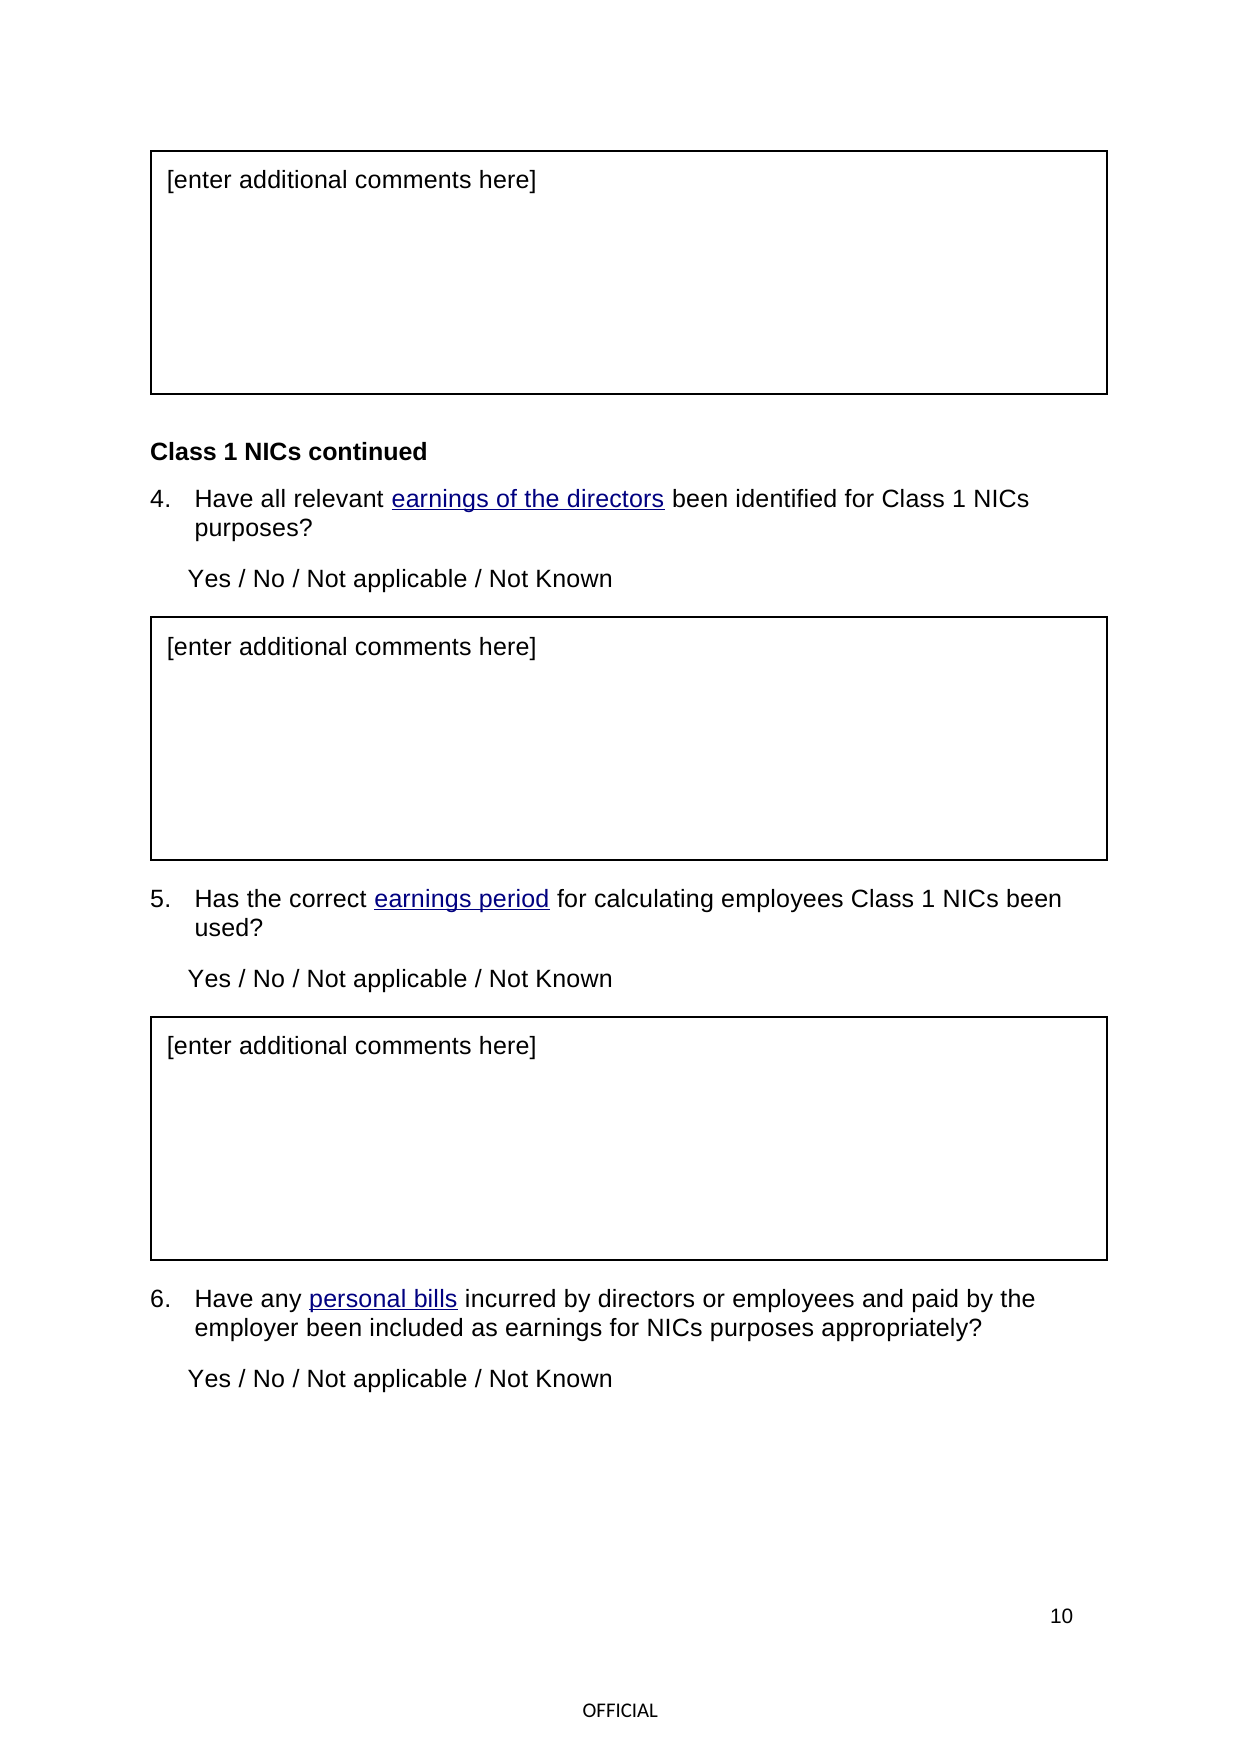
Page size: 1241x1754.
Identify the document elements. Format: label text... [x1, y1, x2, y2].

text [enter additional comments here] [167, 631, 1087, 660]
text [enter additional comments here] [167, 1031, 1087, 1060]
subtitle Have all relevant earnings of the directors been identified for Class 1 NICs purposes? [150, 484, 1090, 542]
subtitle Has the correct earnings period for calculating employees Class 1 NICs been used? [150, 884, 1090, 941]
subtitle Yes / No / Not applicable / Not Known [187, 964, 1090, 993]
subtitle Yes / No / Not applicable / Not Known [187, 564, 1090, 593]
subtitle Class 1 NICs continued [150, 437, 1090, 465]
subtitle Yes / No / Not applicable / Not Known [187, 1364, 1090, 1393]
text [enter additional comments here] [167, 165, 1087, 194]
subtitle Have any personal bills incurred by directors or employees and paid by the employer been included as earnings for NICs purposes appropriately? [150, 1284, 1090, 1341]
